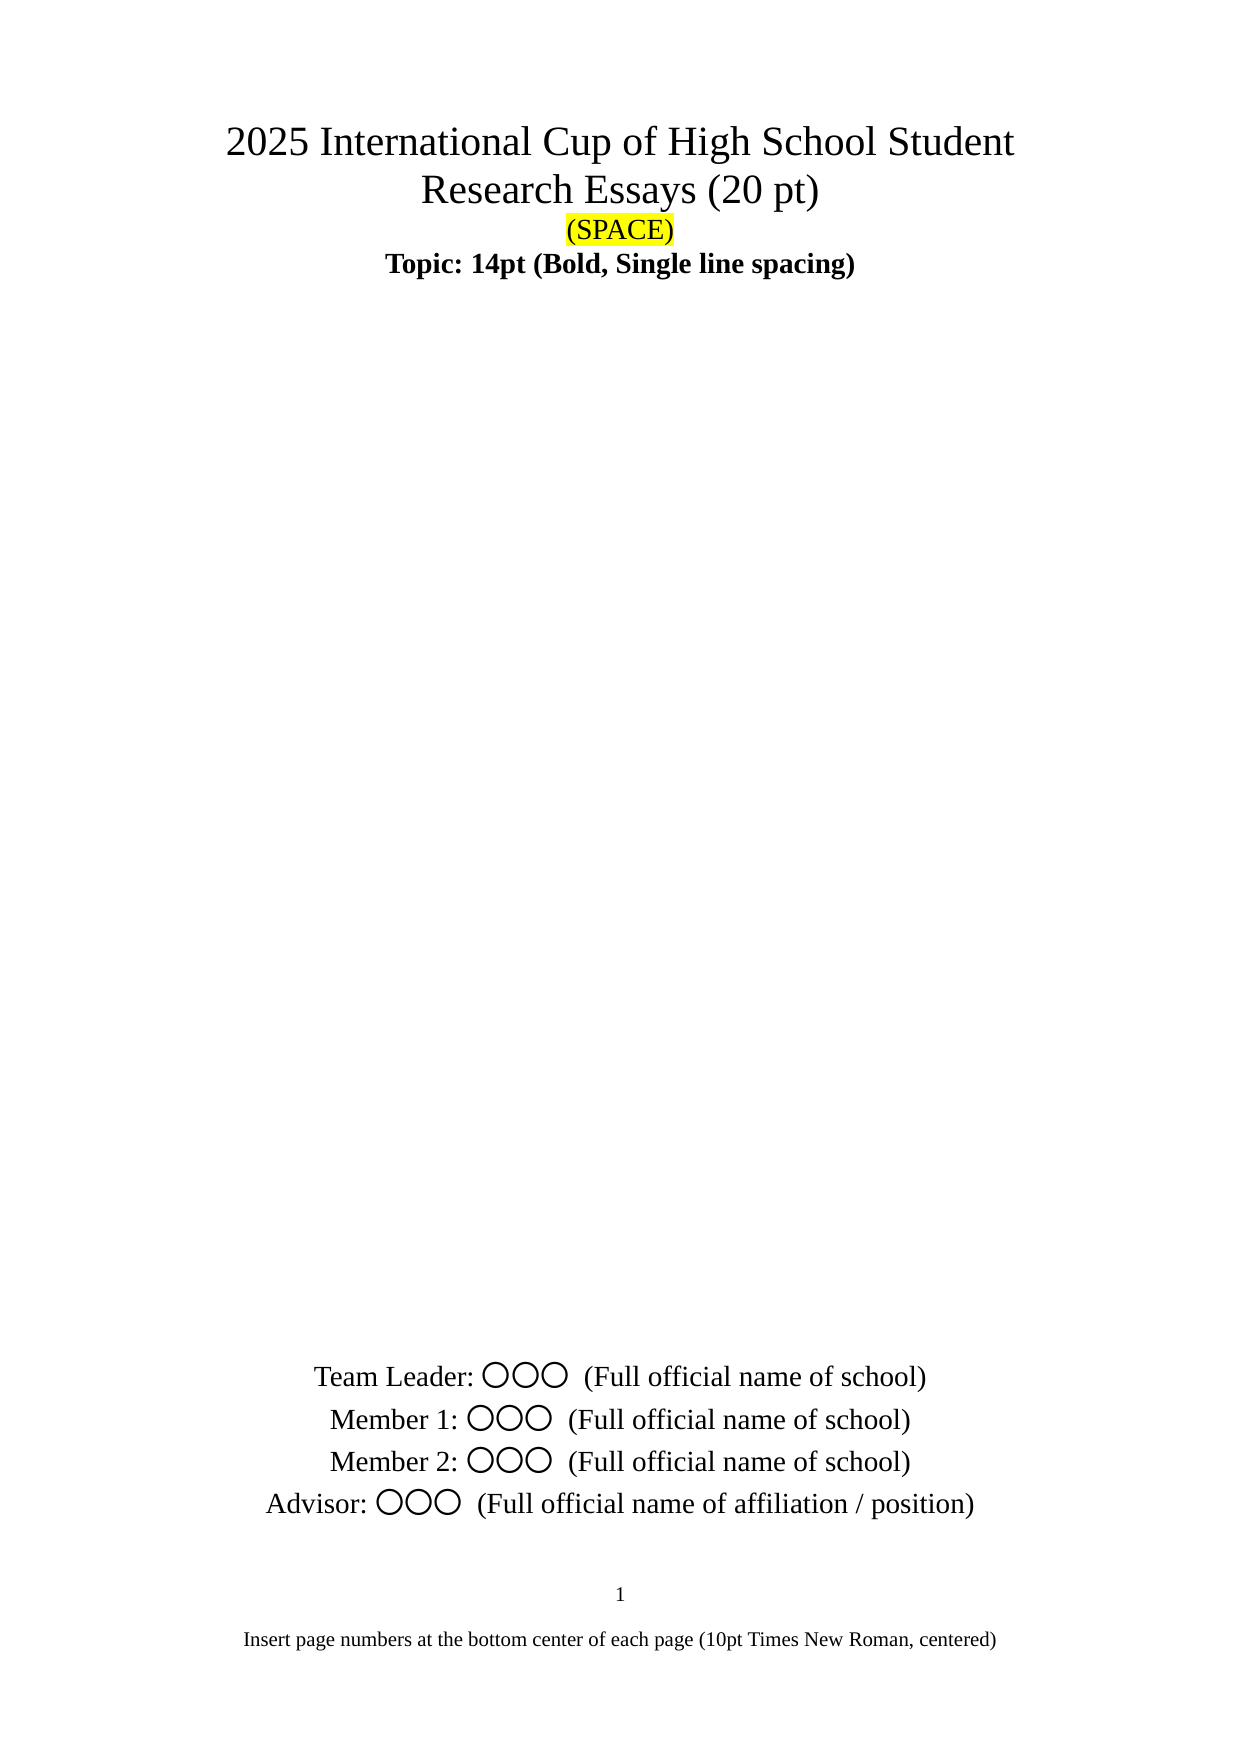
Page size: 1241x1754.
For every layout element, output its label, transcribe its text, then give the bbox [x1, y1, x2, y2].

text 2025 International Cup of High School Student Research Essays (20 pt) [187, 117, 1053, 212]
text Advisor: 〇〇〇 (Full official name of affiliation / position) [187, 1480, 1053, 1522]
text Topic: 14pt (Bold, Single line spacing) [187, 246, 1053, 279]
text Member 2: 〇〇〇 (Full official name of school) [187, 1437, 1053, 1480]
text (SPACE) [187, 212, 1053, 246]
text Team Leader: 〇〇〇 (Full official name of school) [187, 1353, 1053, 1395]
text Member 1: 〇〇〇 (Full official name of school) [187, 1395, 1053, 1437]
